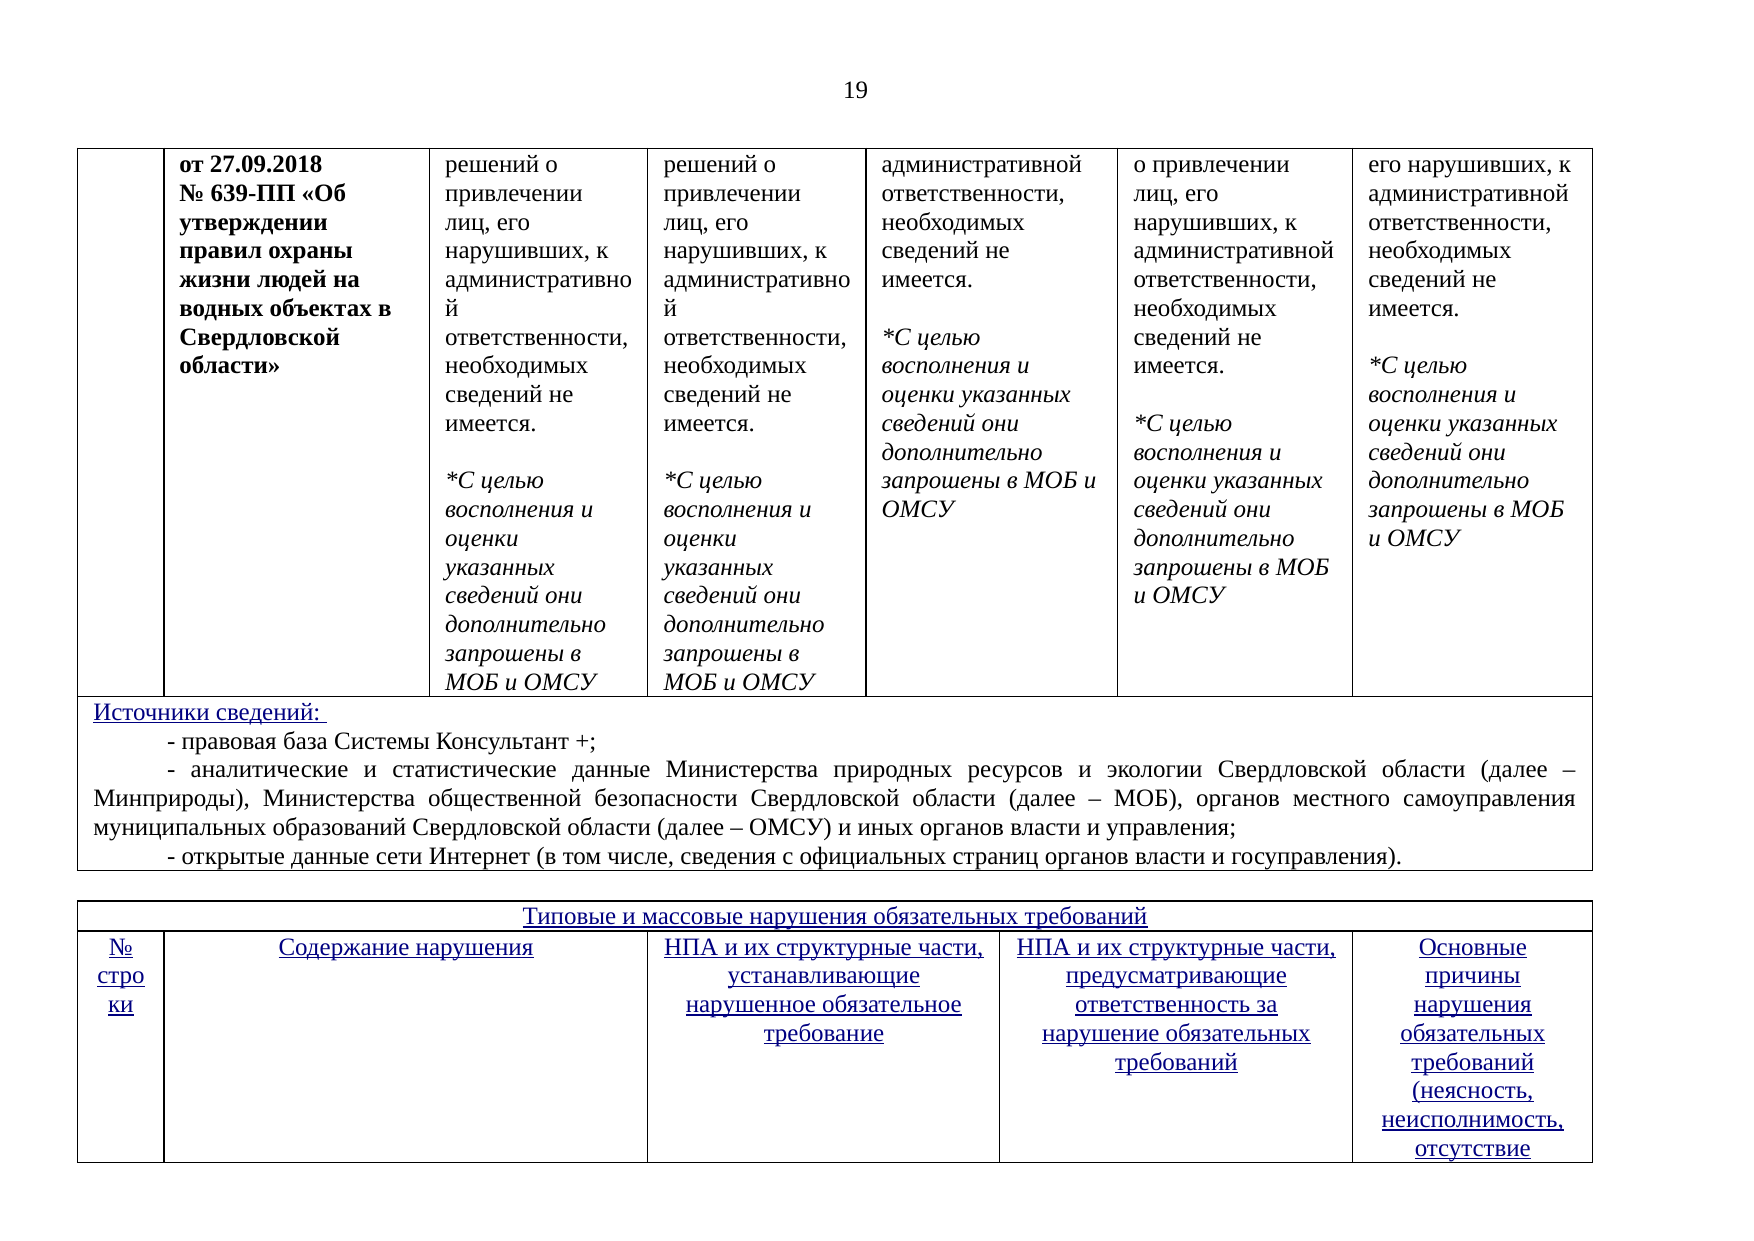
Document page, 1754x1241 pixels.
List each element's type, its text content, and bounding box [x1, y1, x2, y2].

table_cell [1593, 900, 1602, 930]
table_cell НПА и их структурные части, предусматривающие ответственность за нарушение обязательных требований [1000, 932, 1352, 1162]
table_cell № строки [78, 932, 163, 1162]
table_cell [1341, 870, 1602, 900]
table_cell [1602, 900, 1754, 930]
table_cell от 27.09.2018 № 639-ПП «Об утверждении правил охраны жизни людей на водных объектах в Свердловской области» [165, 149, 429, 696]
table_cell [1602, 930, 1754, 1162]
table_cell [1593, 696, 1602, 869]
table_cell Типовые и массовые нарушения обязательных требований [78, 902, 1592, 930]
table_cell решений о привлечении лиц, его нарушивших, к административной ответственности, необходимых сведений не имеется. *С целью восполнения и оценки указанных сведений они дополнительно запрошены в МОБ и ОМСУ [648, 149, 865, 696]
table_cell решений о привлечении лиц, его нарушивших, к административной ответственности, необходимых сведений не имеется. *С целью восполнения и оценки указанных сведений они дополнительно запрошены в МОБ и ОМСУ [430, 149, 647, 696]
table_cell [1602, 696, 1754, 869]
table_cell Источники сведений: - правовая база Системы Консультант +; - аналитические и статистические данные Министерства природных ресурсов и экологии Свердловской области (далее – Минприроды), Министерства общественной безопасности Свердловской области (далее – МОБ), органов местного самоуправления муниципальных образований Свердловской области (далее – ОМСУ) и иных органов власти и управления; - открытые данные сети Интернет (в том числе, сведения с официальных страниц органов власти и госуправления). [78, 697, 1592, 869]
table_cell [898, 871, 1341, 900]
table_cell о привлечении лиц, его нарушивших, к административной ответственности, необходимых сведений не имеется. *С целью восполнения и оценки указанных сведений они дополнительно запрошены в МОБ и ОМСУ [1118, 149, 1352, 696]
table_cell НПА и их структурные части, устанавливающие нарушенное обязательное требование [648, 932, 999, 1162]
table_cell [1602, 148, 1754, 696]
table_cell [1602, 870, 1754, 900]
table_cell административной ответственности, необходимых сведений не имеется. *С целью восполнения и оценки указанных сведений они дополнительно запрошены в МОБ и ОМСУ [867, 149, 1117, 696]
table_cell [1593, 930, 1602, 1162]
table_cell [78, 149, 163, 696]
table_cell Содержание нарушения [165, 932, 647, 1162]
table_cell его нарушивших, к административной ответственности, необходимых сведений не имеется. *С целью восполнения и оценки указанных сведений они дополнительно запрошены в МОБ и ОМСУ [1353, 149, 1592, 696]
table_cell [1593, 148, 1602, 696]
table_cell [78, 871, 164, 900]
table_cell Основные причины нарушения обязательных требований (неясность, неисполнимость, отсутствие [1353, 932, 1592, 1162]
table_cell [164, 871, 898, 900]
